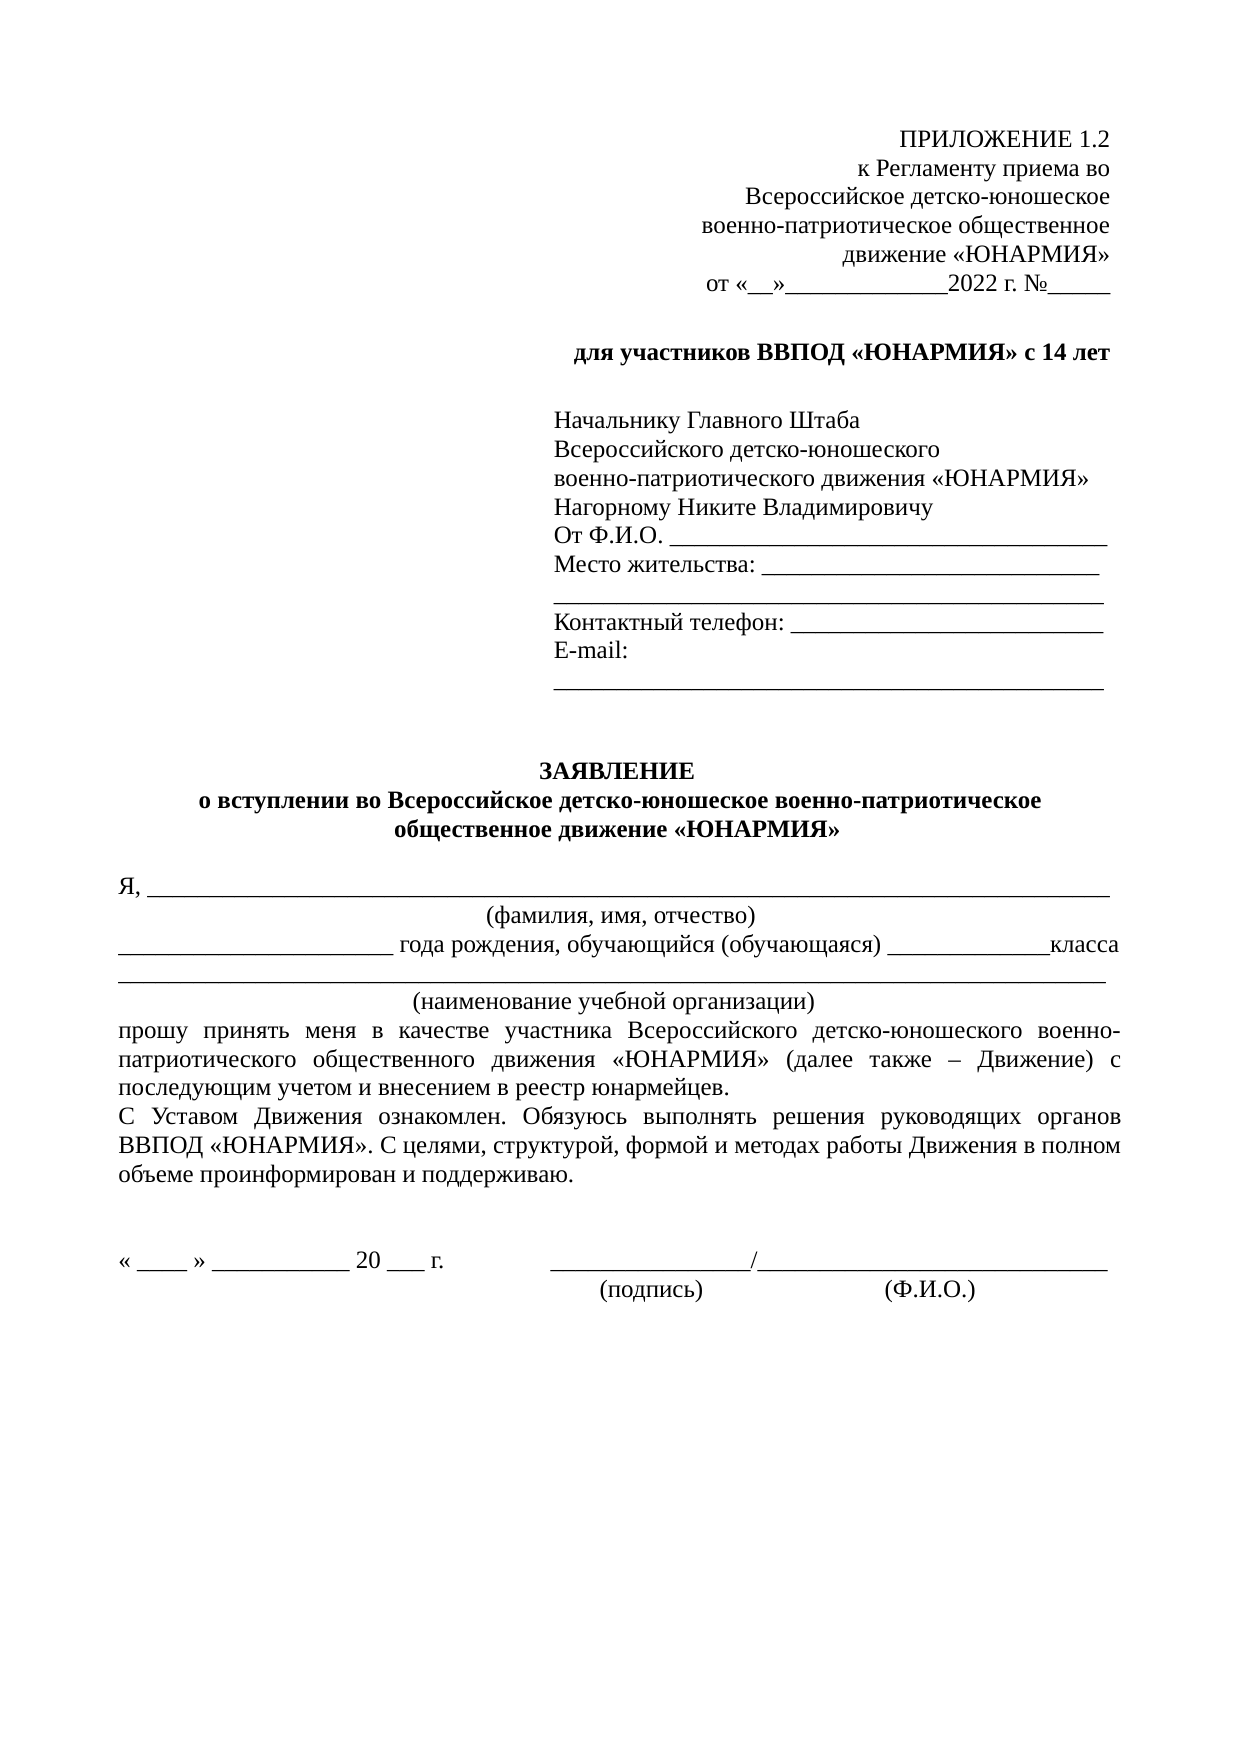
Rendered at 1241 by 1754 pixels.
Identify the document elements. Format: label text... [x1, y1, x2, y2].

table_header [118, 118, 548, 331]
text Я, _____________________________________________________________________________ (фамилия, имя, отчество) [118, 871, 1122, 929]
table_cell [118, 331, 548, 371]
text о вступлении во Всероссийское детско-юношеское военно-патриотическое общественное движение «ЮНАРМИЯ» [118, 785, 1122, 842]
table_header ПРИЛОЖЕНИЕ 1.2 к Регламенту приема во Всероссийское детско-юношеское военно-патриотическое общественное движение «ЮНАРМИЯ» от «__»_____________2022 г. №_____ [548, 118, 1122, 331]
text (подпись) (Ф.И.О.) [118, 1274, 1122, 1302]
table_cell Начальнику Главного Штаба Всероссийского детско-юношеского военно-патриотического движения «ЮНАРМИЯ» Нагорному Никите Владимировичу От Ф.И.О. ___________________________________ Место жительства: ___________________________ ____________________________________________ Контактный телефон: _________________________ E-mail: ____________________________________________ [548, 371, 1122, 699]
text прошу принять меня в качестве участника Всероссийского детско-юношеского военно-патриотического общественного движения «ЮНАРМИЯ» (далее также – Движение) с последующим учетом и внесением в реестр юнармейцев. [118, 1015, 1122, 1101]
text ______________________ года рождения, обучающийся (обучающаяся) _____________класса _______________________________________________________________________________ [118, 929, 1122, 986]
table_cell для участников ВВПОД «ЮНАРМИЯ» с 14 лет [548, 331, 1122, 371]
text ЗАЯВЛЕНИЕ [118, 756, 1122, 785]
text « ____ » ___________ 20 ___ г. ________________/____________________________ [118, 1245, 1122, 1274]
text С Уставом Движения ознакомлен. Обязуюсь выполнять решения руководящих органов ВВПОД «ЮНАРМИЯ». С целями, структурой, формой и методах работы Движения в полном объеме проинформирован и поддерживаю. [118, 1101, 1122, 1187]
table_cell [118, 371, 548, 699]
text (наименование учебной организации) [118, 986, 1122, 1015]
